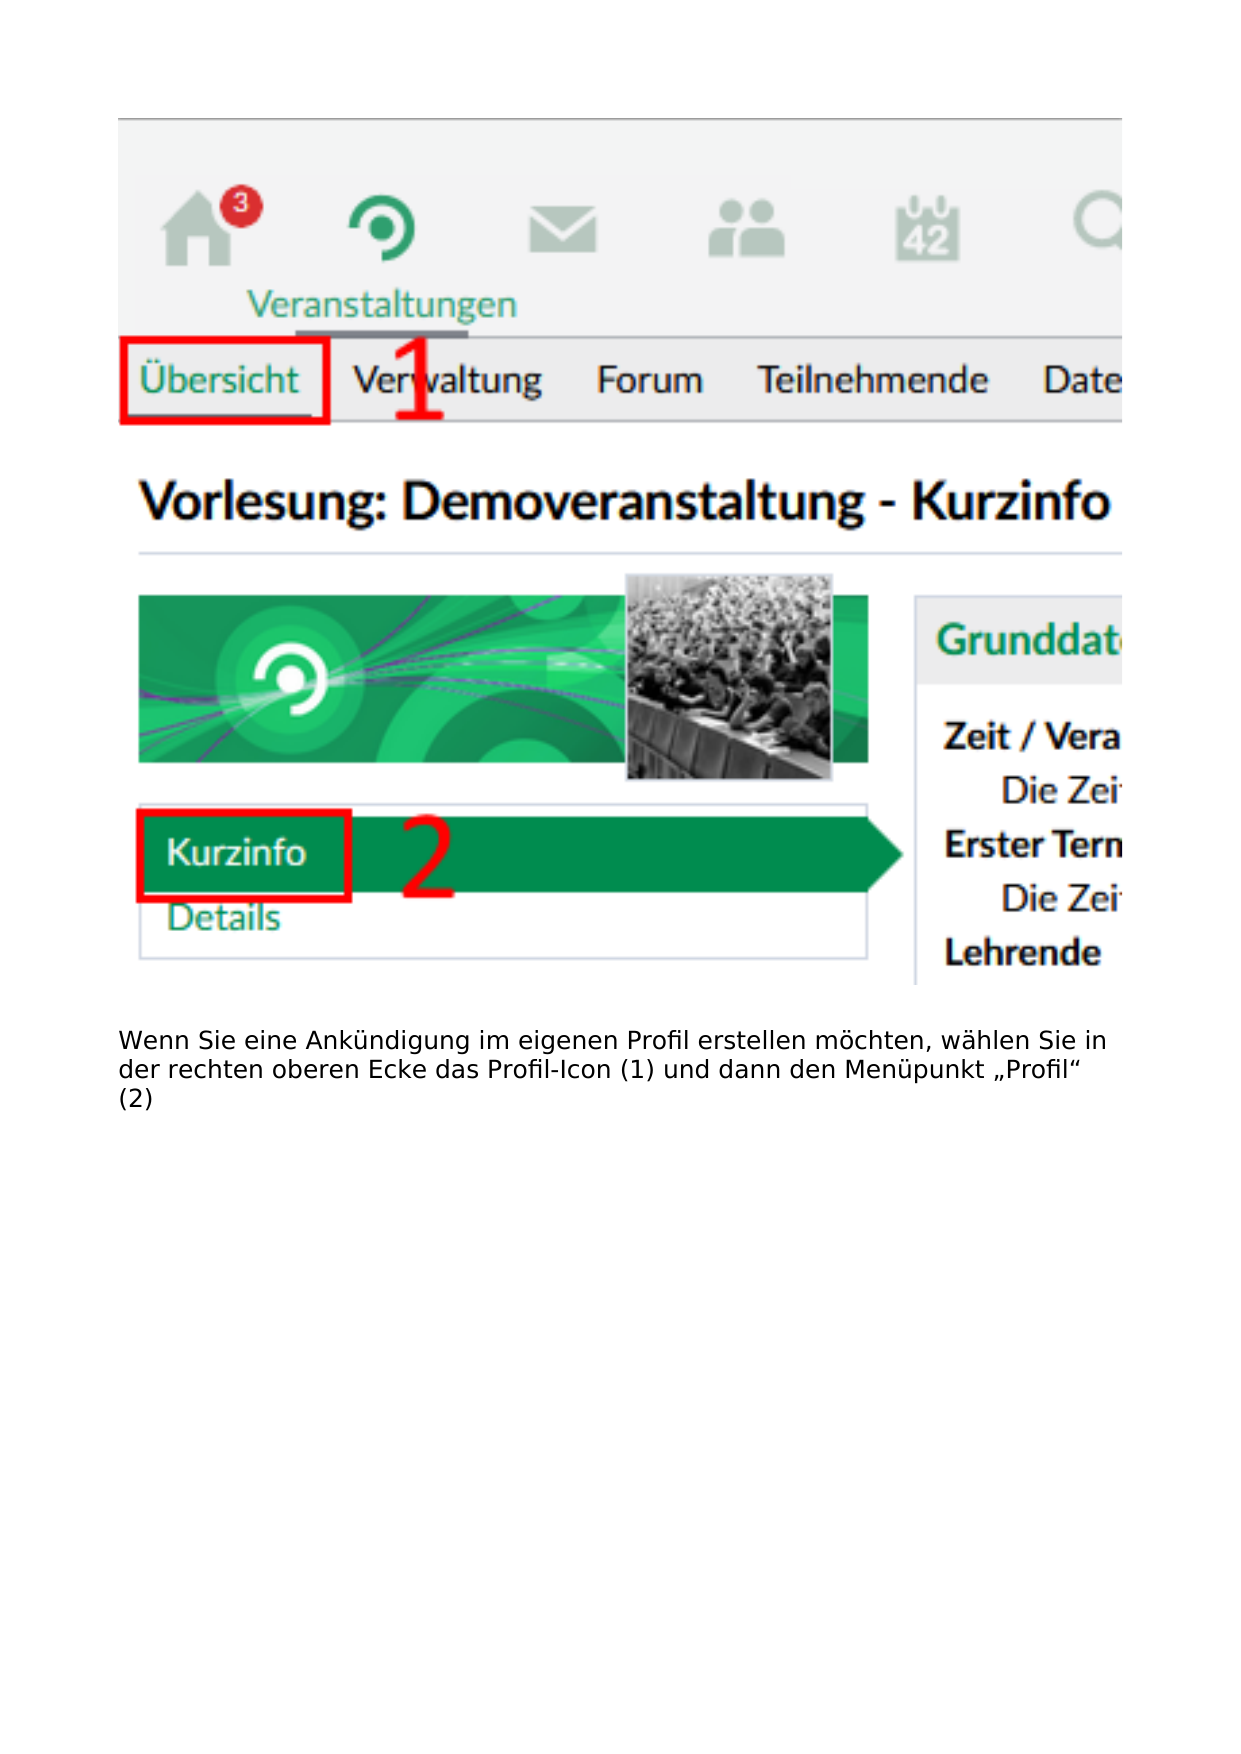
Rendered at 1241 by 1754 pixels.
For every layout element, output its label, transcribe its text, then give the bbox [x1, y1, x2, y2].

text [118, 985, 1122, 1013]
text Wenn Sie eine Ankündigung im eigenen Profil erstellen möchten, wählen Sie in der rechten oberen Ecke das Profil-Icon (1) und dann den Menüpunkt „Profil“ (2) [118, 1026, 1122, 1143]
picture [118, 118, 1123, 985]
